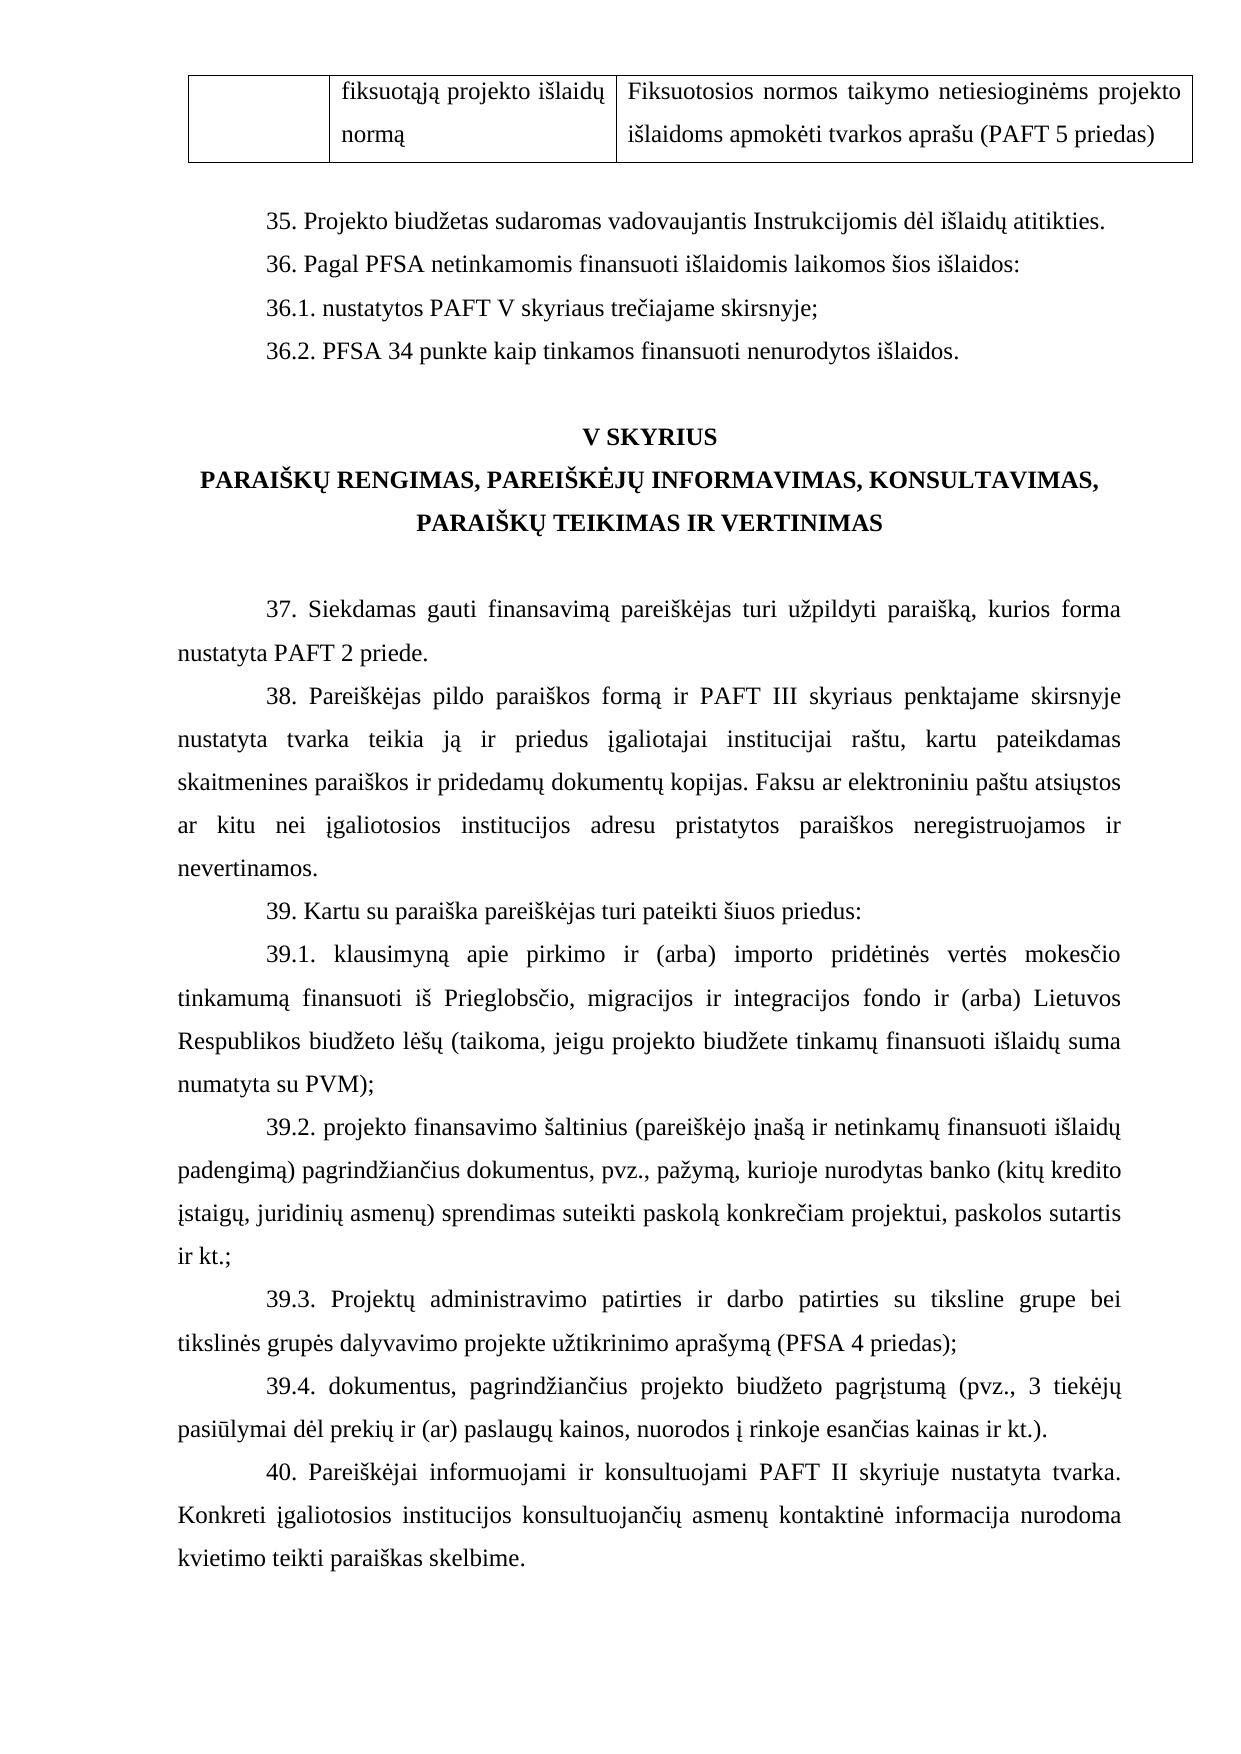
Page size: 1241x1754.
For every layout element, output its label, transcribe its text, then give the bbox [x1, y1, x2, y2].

text 39.4. dokumentus, pagrindžiančius projekto biudžeto pagrįstumą (pvz., 3 tiekėjų pasiūlymai dėl prekių ir (ar) paslaugų kainos, nuorodos į rinkoje esančias kainas ir kt.). [177, 1371, 1122, 1443]
text 36.1. nustatytos PAFT V skyriaus trečiajame skirsnyje; [177, 293, 1122, 321]
text 39.1. klausimyną apie pirkimo ir (arba) importo pridėtinės vertės mokesčio tinkamumą finansuoti iš Prieglobsčio, migracijos ir integracijos fondo ir (arba) Lietuvos Respublikos biudžeto lėšų (taikoma, jeigu projekto biudžete tinkamų finansuoti išlaidų suma numatyta su PVM); [177, 939, 1122, 1098]
text 39. Kartu su paraiška pareiškėjas turi pateikti šiuos priedus: [177, 896, 1122, 925]
text 39.3. Projektų administravimo patirties ir darbo patirties su tiksline grupe bei tikslinės grupės dalyvavimo projekte užtikrinimo aprašymą (PFSA 4 priedas); [177, 1284, 1122, 1356]
text 37. Siekdamas gauti finansavimą pareiškėjas turi užpildyti paraišką, kurios forma nustatyta PAFT 2 priede. [177, 594, 1122, 666]
text 36.2. PFSA 34 punkte kaip tinkamos finansuoti nenurodytos išlaidos. [177, 336, 1122, 364]
table_cell fiksuotąją projekto išlaidų normą [330, 76, 616, 162]
text 40. Pareiškėjai informuojami ir konsultuojami PAFT II skyriuje nustatyta tvarka. Konkreti įgaliotosios institucijos konsultuojančių asmenų kontaktinė informacija nurodoma kvietimo teikti paraiškas skelbime. [177, 1457, 1122, 1572]
text 35. Projekto biudžetas sudaromas vadovaujantis Instrukcijomis dėl išlaidų atitikties. [177, 206, 1122, 235]
text 38. Pareiškėjas pildo paraiškos formą ir PAFT III skyriaus penktajame skirsnyje nustatyta tvarka teikia ją ir priedus įgaliotajai institucijai raštu, kartu pateikdamas skaitmenines paraiškos ir pridedamų dokumentų kopijas. Faksu ar elektroniniu paštu atsiųstos ar kitu nei įgaliotosios institucijos adresu pristatytos paraiškos neregistruojamos ir nevertinamos. [177, 681, 1122, 882]
table_cell Fiksuotosios normos taikymo netiesioginėms projekto išlaidoms apmokėti tvarkos aprašu (PAFT 5 priedas) [617, 76, 1192, 162]
text V SKYRIUS [177, 422, 1122, 451]
table_cell [189, 76, 329, 162]
text 39.2. projekto finansavimo šaltinius (pareiškėjo įnašą ir netinkamų finansuoti išlaidų padengimą) pagrindžiančius dokumentus, pvz., pažymą, kurioje nurodytas banko (kitų kredito įstaigų, juridinių asmenų) sprendimas suteikti paskolą konkrečiam projektui, paskolos sutartis ir kt.; [177, 1112, 1122, 1270]
text PARAIŠKŲ RENGIMAS, PAREIŠKĖJŲ INFORMAVIMAS, KONSULTAVIMAS, PARAIŠKŲ TEIKIMAS IR VERTINIMAS [177, 465, 1122, 537]
text 36. Pagal PFSA netinkamomis finansuoti išlaidomis laikomos šios išlaidos: [177, 249, 1122, 278]
